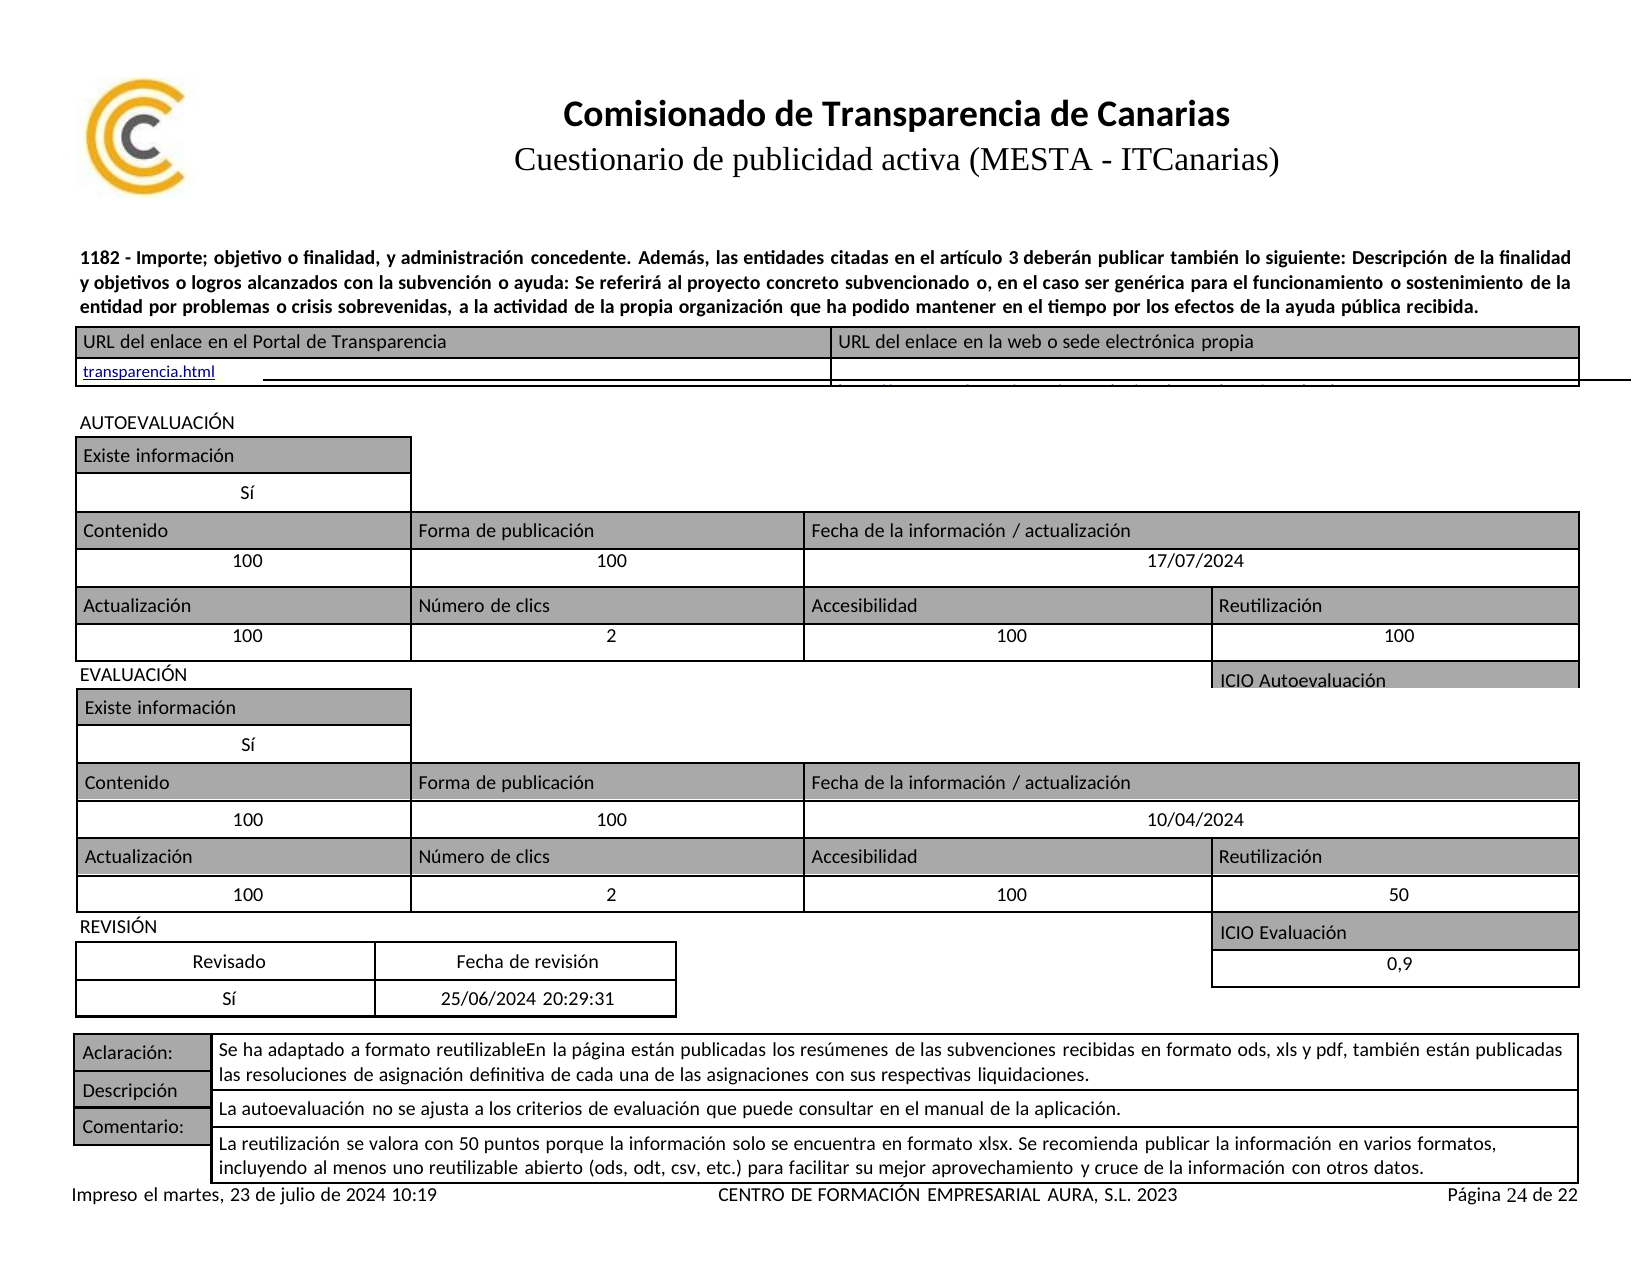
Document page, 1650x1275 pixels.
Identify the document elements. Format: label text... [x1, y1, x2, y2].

table_cell 100 [77, 550, 410, 586]
table_cell 0,9 [1213, 951, 1578, 986]
table_cell 100 [77, 625, 410, 660]
table_cell Contenido [77, 513, 410, 548]
table_cell Fecha de la información / actualización [805, 764, 1578, 799]
table_cell [77, 913, 1211, 986]
table_cell Comentario: [75, 1109, 210, 1144]
table_cell 100 [412, 802, 803, 837]
table_cell Forma de publicación [412, 764, 803, 799]
table_cell 2 [412, 877, 803, 911]
table_cell Fecha de la información / actualización [805, 513, 1578, 548]
table_cell [76, 662, 1211, 688]
table_header [412, 436, 1579, 511]
table_cell Reutilización [1213, 588, 1578, 623]
table_cell 100 [805, 877, 1211, 911]
table_cell Reutilización [1213, 839, 1578, 874]
table_cell Actualización [78, 839, 410, 874]
table_cell https://www.auraformacion.es/apartados/ayudas-y-subvenciones.html [832, 359, 1578, 379]
table_cell Contenido [78, 764, 410, 799]
table_cell 2 [412, 625, 803, 660]
table_cell Accesibilidad [805, 588, 1211, 623]
text 1182 - Importe; objetivo o finalidad, y administración concedente. Además, las entidades citadas en el artículo 3 deberán publicar también lo siguiente: Descripción de la finalidad y objetivos o logros alcanzados con la subvención o ayuda: Se referirá al proyecto concreto subvencionado o, en el caso ser genérica para el funcionamiento o sostenimiento de la entidad por problemas o crisis sobrevenidas, a la actividad de la propia organización que ha podido mantener en el tiempo por los efectos de la ayuda pública recibida. [79, 245, 1582, 319]
table_cell 100 [78, 802, 410, 837]
table_cell 10/04/2024 [805, 802, 1578, 837]
table_cell ICIO Autoevaluación [1213, 662, 1578, 688]
table_cell 100 [412, 550, 803, 586]
table_cell [77, 981, 374, 986]
table_cell [74, 1146, 210, 1182]
table_cell La reutilización se valora con 50 puntos porque la información solo se encuentra en formato xlsx. Se recomienda publicar la información en varios formatos, incluyendo al menos uno reutilizable abierto (ods, odt, csv, etc.) para facilitar su mejor aprovechamiento y cruce de la información con otros datos. [213, 1128, 1577, 1182]
table_cell Forma de publicación [412, 513, 803, 548]
table_cell Número de clics [412, 839, 803, 874]
table_cell 100 [1213, 625, 1578, 660]
table_header Aclaración: [75, 1035, 210, 1070]
table_cell 100 [805, 625, 1211, 660]
text REVISIÓN [677, 688, 1594, 989]
table_cell La autoevaluación no se ajusta a los criterios de evaluación que puede consultar en el manual de la aplicación. [213, 1091, 1577, 1126]
table_cell Número de clics [412, 588, 803, 623]
table_cell Accesibilidad [805, 839, 1211, 874]
table_header Existe información [77, 438, 410, 472]
table_cell 50 [1213, 877, 1578, 911]
table_cell Sí [77, 989, 374, 1015]
table_header Existe información [78, 690, 410, 724]
table_cell [77, 943, 374, 979]
table_cell [376, 981, 675, 986]
table_header URL del enlace en la web o sede electrónica propia [832, 328, 1578, 357]
table_cell Descripción [75, 1072, 210, 1106]
text EVALUACIÓN [1579, 436, 1594, 688]
table_header Se ha adaptado a formato reutilizableEn la página están publicadas los resúmenes de las subvenciones recibidas en formato ods, xls y pdf, también están publicadas las resoluciones de asignación definitiva de cada una de las asignaciones con sus respectivas liquidaciones. [213, 1035, 1577, 1088]
table_cell https://www.auraformacion.es/apartados/transparencia.html [77, 359, 830, 384]
table_cell Sí [77, 474, 410, 511]
table_cell 25/06/2024 20:29:31 [376, 989, 675, 1015]
table_cell 17/07/2024 [805, 550, 1578, 586]
table_cell Actualización [77, 588, 410, 623]
table_cell ICIO Evaluación [1213, 913, 1578, 949]
table_header URL del enlace en el Portal de Transparencia [77, 328, 830, 357]
table_cell Sí [78, 726, 410, 762]
table_cell [376, 943, 675, 979]
text AUTOEVALUACIÓN [79, 411, 1594, 434]
table_cell 100 [78, 877, 410, 911]
table_header [412, 688, 1579, 762]
